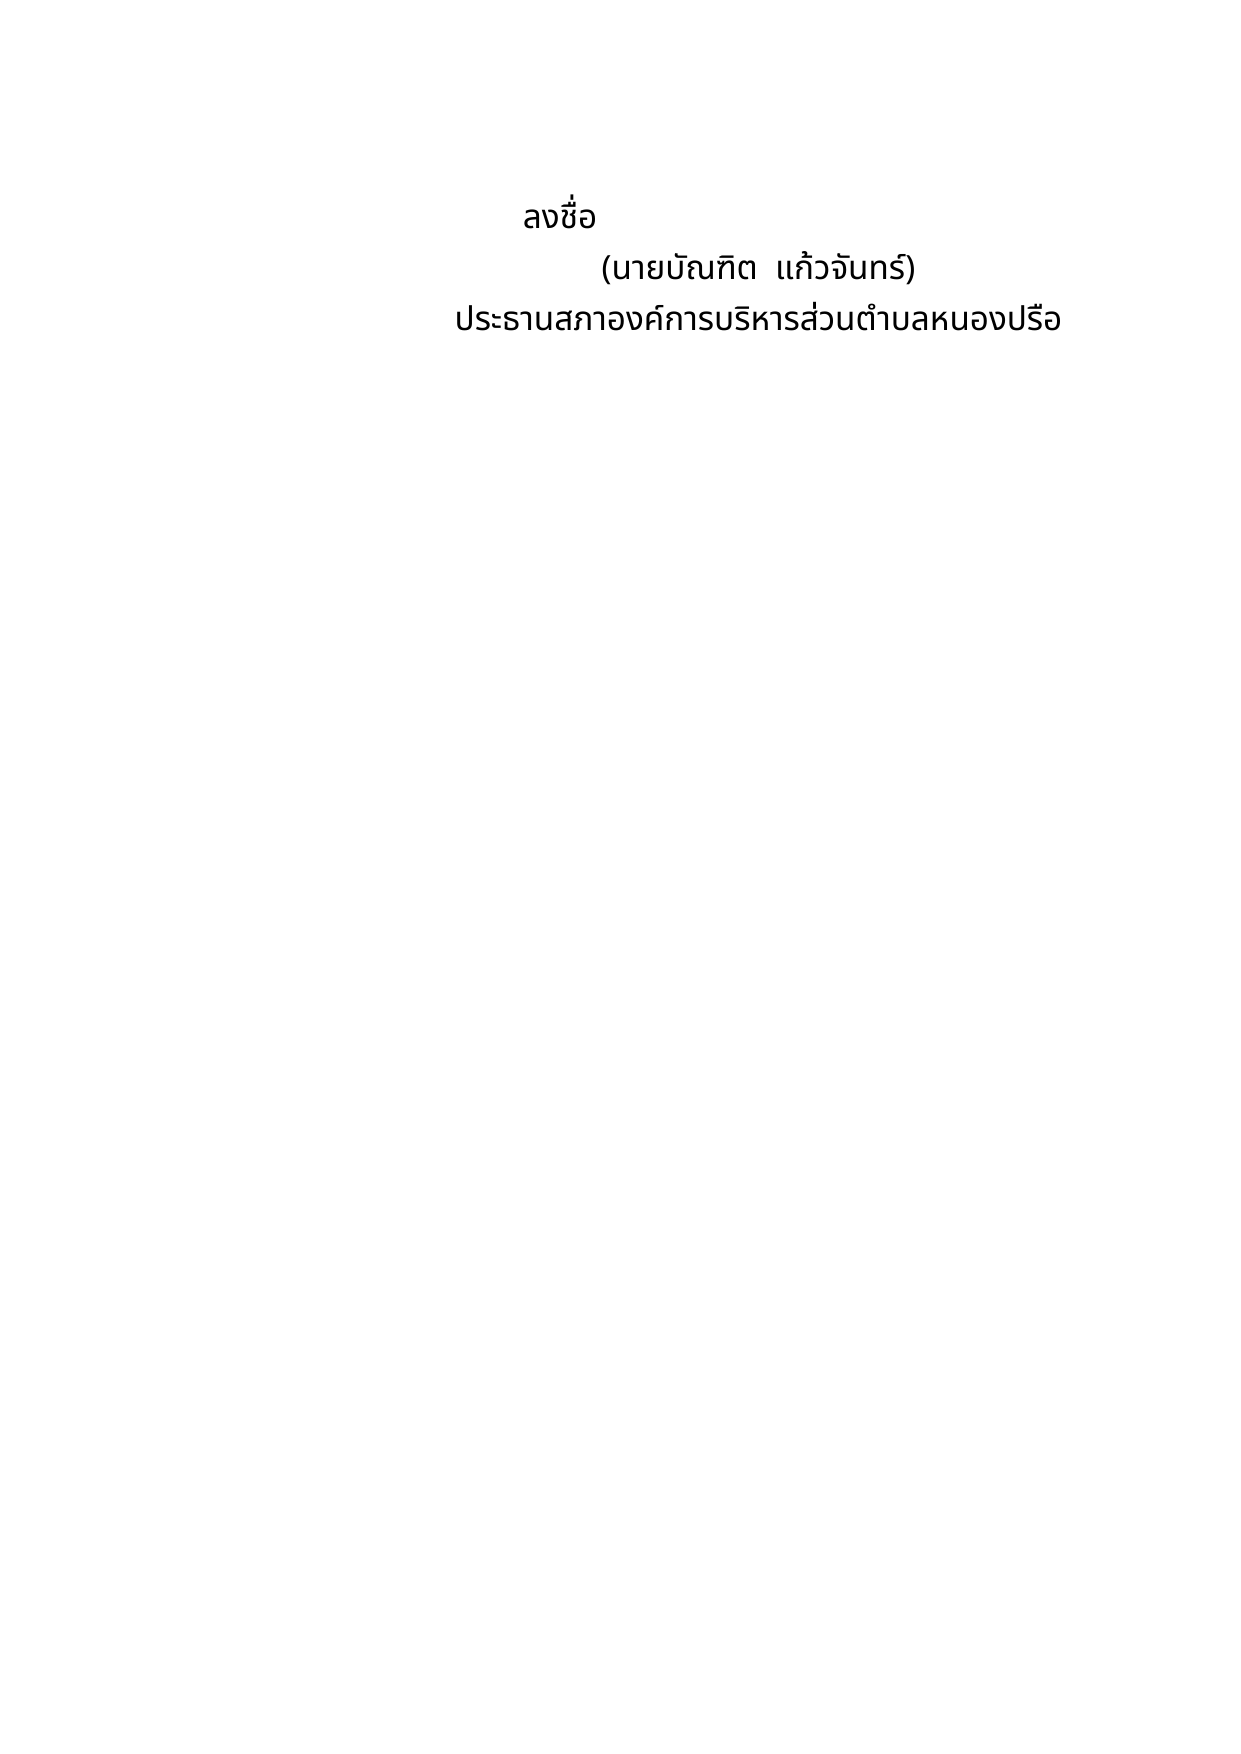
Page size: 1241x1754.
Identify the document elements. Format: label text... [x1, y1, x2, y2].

text ประธานสภาองค์การบริหารส่วนตำบลหนองปรือ [148, 294, 1144, 345]
text (นายบัณฑิต แก้วจันทร์) [148, 244, 1144, 294]
text ลงชื่อ [148, 193, 1144, 244]
